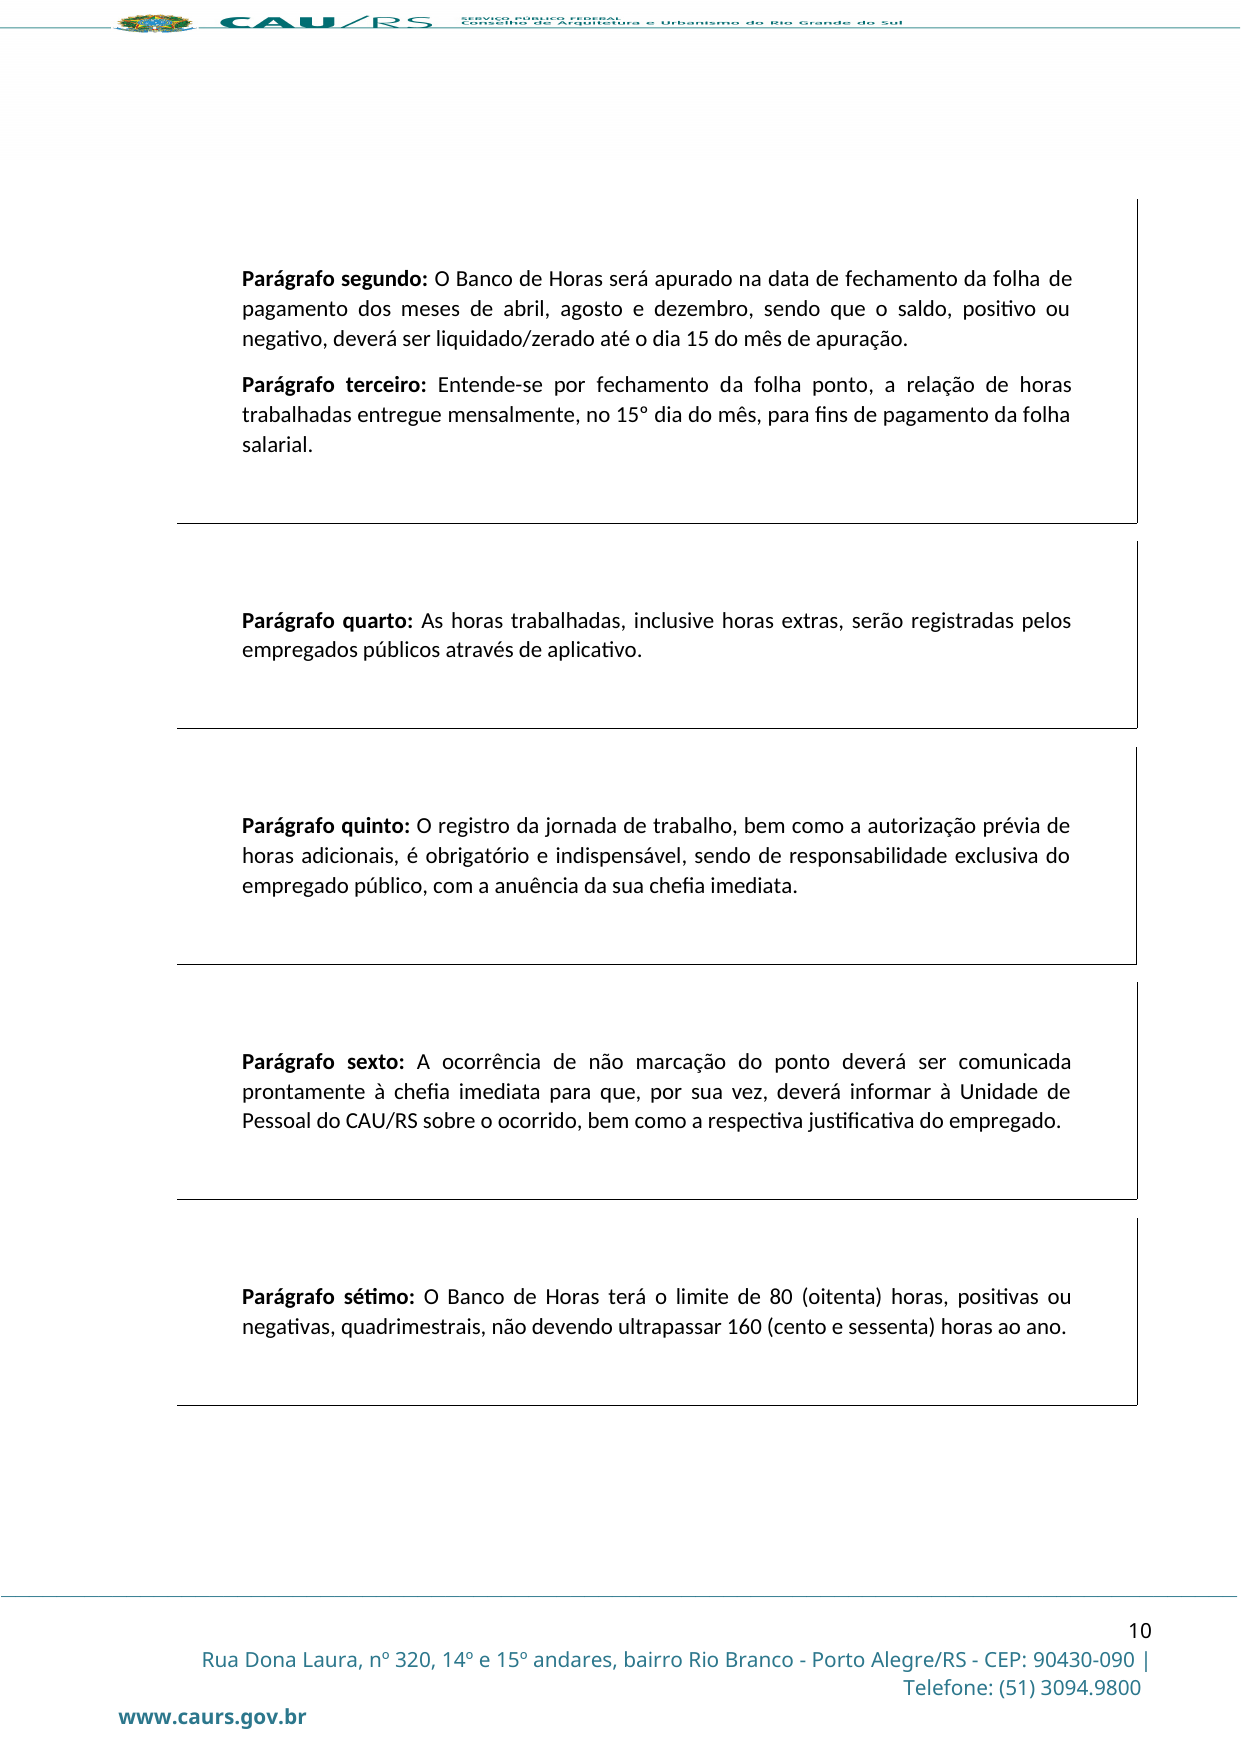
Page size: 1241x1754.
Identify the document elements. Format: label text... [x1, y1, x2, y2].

text Parágrafo quarto: As horas trabalhadas, inclusive horas extras, serão registradas pelos empregados públicos através de aplicativo. [177, 541, 1137, 728]
text Parágrafo segundo: O Banco de Horas será apurado na data de fechamento da folha de pagamento dos meses de abril, agosto e dezembro, sendo que o saldo, positivo ou negativo, deverá ser liquidado/zerado até o dia 15 do mês de apuração. [177, 199, 1137, 306]
text Parágrafo quinto: O registro da jornada de trabalho, bem como a autorização prévia de horas adicionais, é obrigatório e indispensável, sendo de responsabilidade exclusiva do empregado público, com a anuência da sua chefia imediata. [177, 747, 1136, 964]
text Parágrafo sétimo: O Banco de Horas terá o limite de 80 (oitenta) horas, positivas ou negativas, quadrimestrais, não devendo ultrapassar 160 (cento e sessenta) horas ao ano. [177, 1218, 1137, 1405]
text Parágrafo terceiro: Entende-se por fechamento da folha ponto, a relação de horas trabalhadas entregue mensalmente, no 15º dia do mês, para fins de pagamento da folha salarial. [177, 306, 1137, 523]
text Parágrafo sexto: A ocorrência de não marcação do ponto deverá ser comunicada prontamente à chefia imediata para que, por sua vez, deverá informar à Unidade de Pessoal do CAU/RS sobre o ocorrido, bem como a respectiva justificativa do empregado. [177, 982, 1137, 1199]
